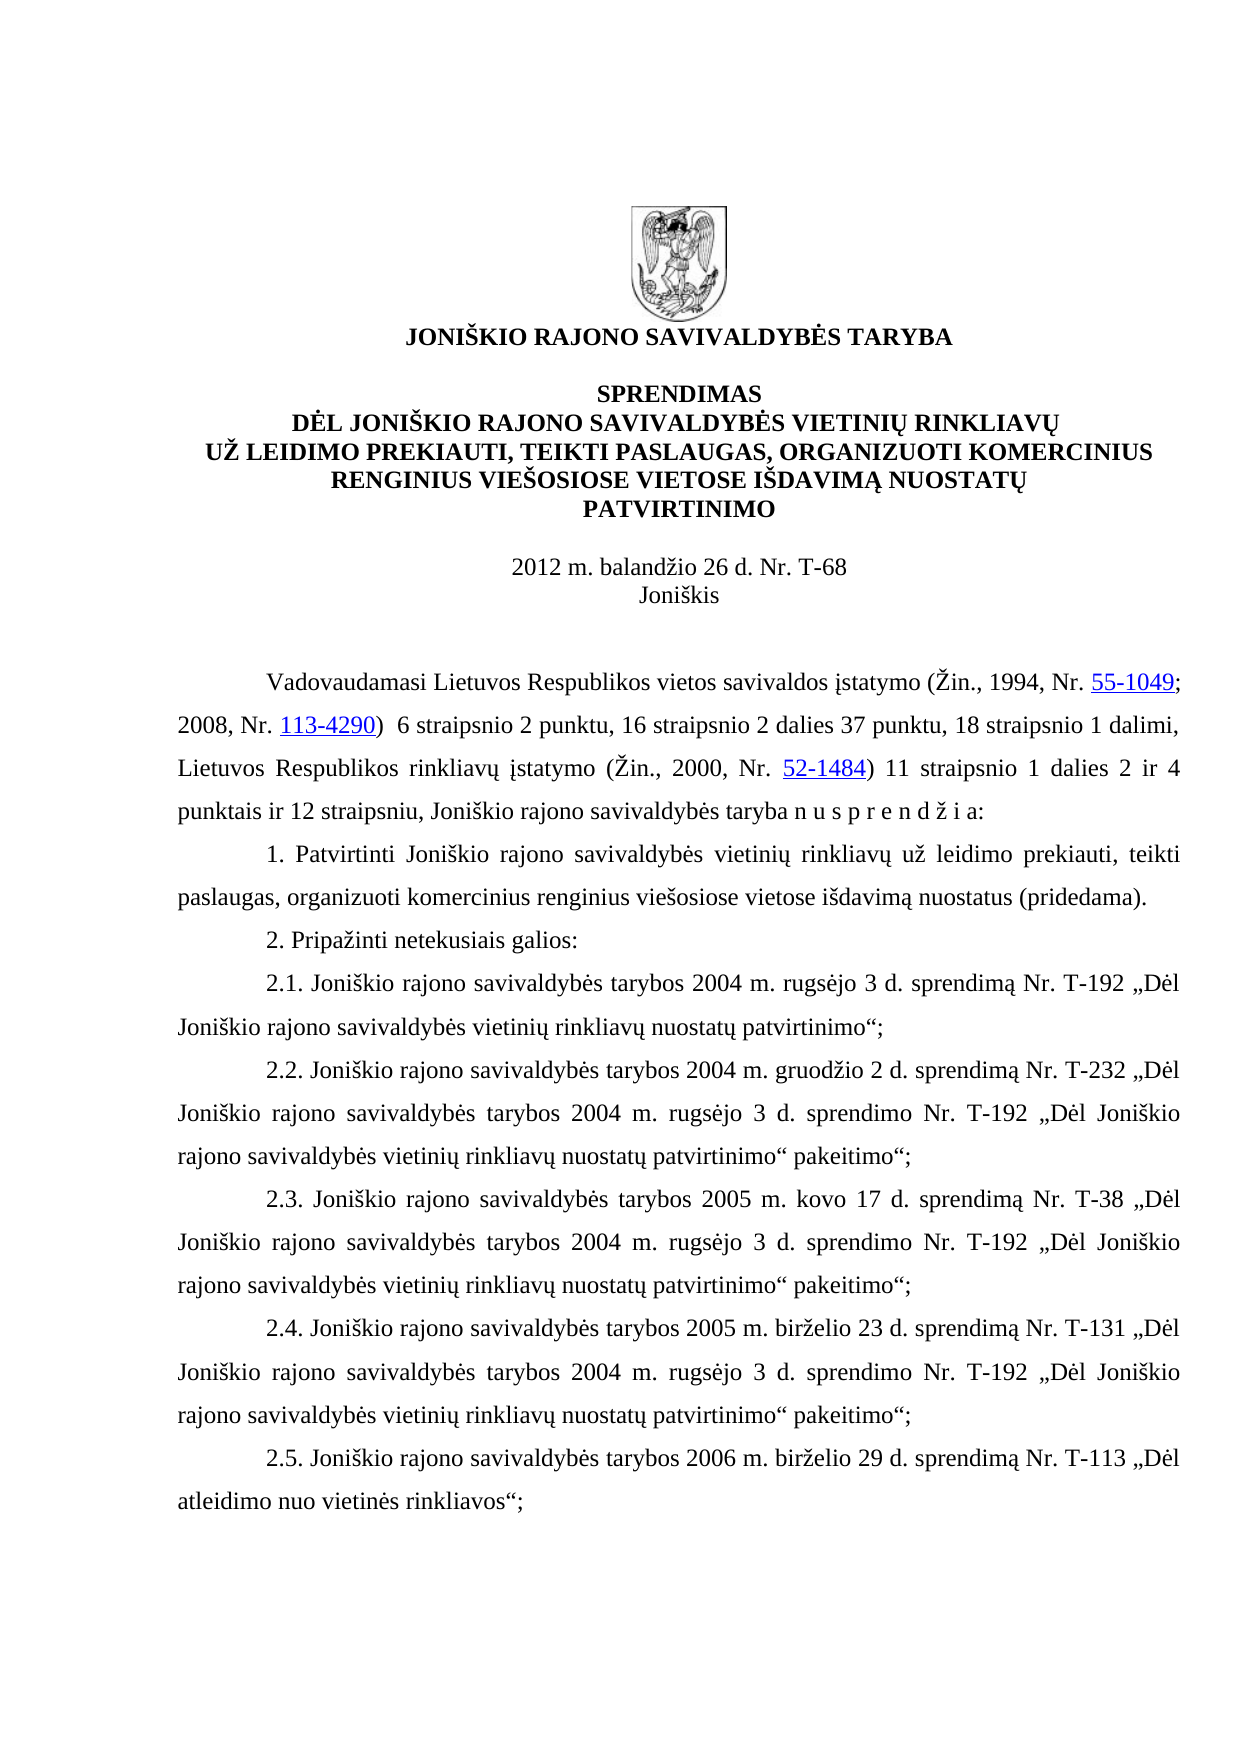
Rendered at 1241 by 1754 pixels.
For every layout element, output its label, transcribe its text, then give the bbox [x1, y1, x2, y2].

text RENGINIUS VIEŠOSIOSE VIETOSE IŠDAVIMĄ NUOSTATŲ [177, 465, 1181, 494]
text 2012 m. balandžio 26 d. Nr. T-68 [177, 552, 1181, 580]
text 2.5. Joniškio rajono savivaldybės tarybos 2006 m. birželio 29 d. sprendimą Nr. T-113 „Dėl atleidimo nuo vietinės rinkliavos“; [177, 1443, 1181, 1515]
text Joniškis [177, 580, 1181, 609]
text JONIŠKIO RAJONO SAVIVALDYBĖS TARYBA [177, 322, 1181, 350]
text 2. Pripažinti netekusiais galios: [177, 925, 1181, 954]
text DĖL JONIŠKIO RAJONO SAVIVALDYBĖS VIETINIŲ RINKLIAVŲ [177, 408, 1181, 437]
text PATVIRTINIMO [177, 494, 1181, 523]
text Vadovaudamasi Lietuvos Respublikos vietos savivaldos įstatymo (Žin., 1994, Nr. 55-1049; 2008, Nr. 113-4290) 6 straipsnio 2 punktu, 16 straipsnio 2 dalies 37 punktu, 18 straipsnio 1 dalimi, Lietuvos Respublikos rinkliavų įstatymo (Žin., 2000, Nr. 52-1484) 11 straipsnio 1 dalies 2 ir 4 punktais ir 12 straipsniu, Joniškio rajono savivaldybės taryba n u s p r e n d ž i a: [177, 667, 1181, 825]
text 2.1. Joniškio rajono savivaldybės tarybos 2004 m. rugsėjo 3 d. sprendimą Nr. T-192 „Dėl Joniškio rajono savivaldybės vietinių rinkliavų nuostatų patvirtinimo“; [177, 968, 1181, 1040]
text SPRENDIMAS [177, 379, 1181, 408]
text 1. Patvirtinti Joniškio rajono savivaldybės vietinių rinkliavų už leidimo prekiauti, teikti paslaugas, organizuoti komercinius renginius viešosiose vietose išdavimą nuostatus (pridedama). [177, 839, 1181, 911]
text 2.3. Joniškio rajono savivaldybės tarybos 2005 m. kovo 17 d. sprendimą Nr. T-38 „Dėl Joniškio rajono savivaldybės tarybos 2004 m. rugsėjo 3 d. sprendimo Nr. T-192 „Dėl Joniškio rajono savivaldybės vietinių rinkliavų nuostatų patvirtinimo“ pakeitimo“; [177, 1184, 1181, 1299]
text 2.4. Joniškio rajono savivaldybės tarybos 2005 m. birželio 23 d. sprendimą Nr. T-131 „Dėl Joniškio rajono savivaldybės tarybos 2004 m. rugsėjo 3 d. sprendimo Nr. T-192 „Dėl Joniškio rajono savivaldybės vietinių rinkliavų nuostatų patvirtinimo“ pakeitimo“; [177, 1313, 1181, 1428]
text UŽ LEIDIMO PREKIAUTI, TEIKTI PASLAUGAS, ORGANIZUOTI KOMERCINIUS [177, 437, 1181, 465]
text 2.2. Joniškio rajono savivaldybės tarybos 2004 m. gruodžio 2 d. sprendimą Nr. T-232 „Dėl Joniškio rajono savivaldybės tarybos 2004 m. rugsėjo 3 d. sprendimo Nr. T-192 „Dėl Joniškio rajono savivaldybės vietinių rinkliavų nuostatų patvirtinimo“ pakeitimo“; [177, 1055, 1181, 1170]
